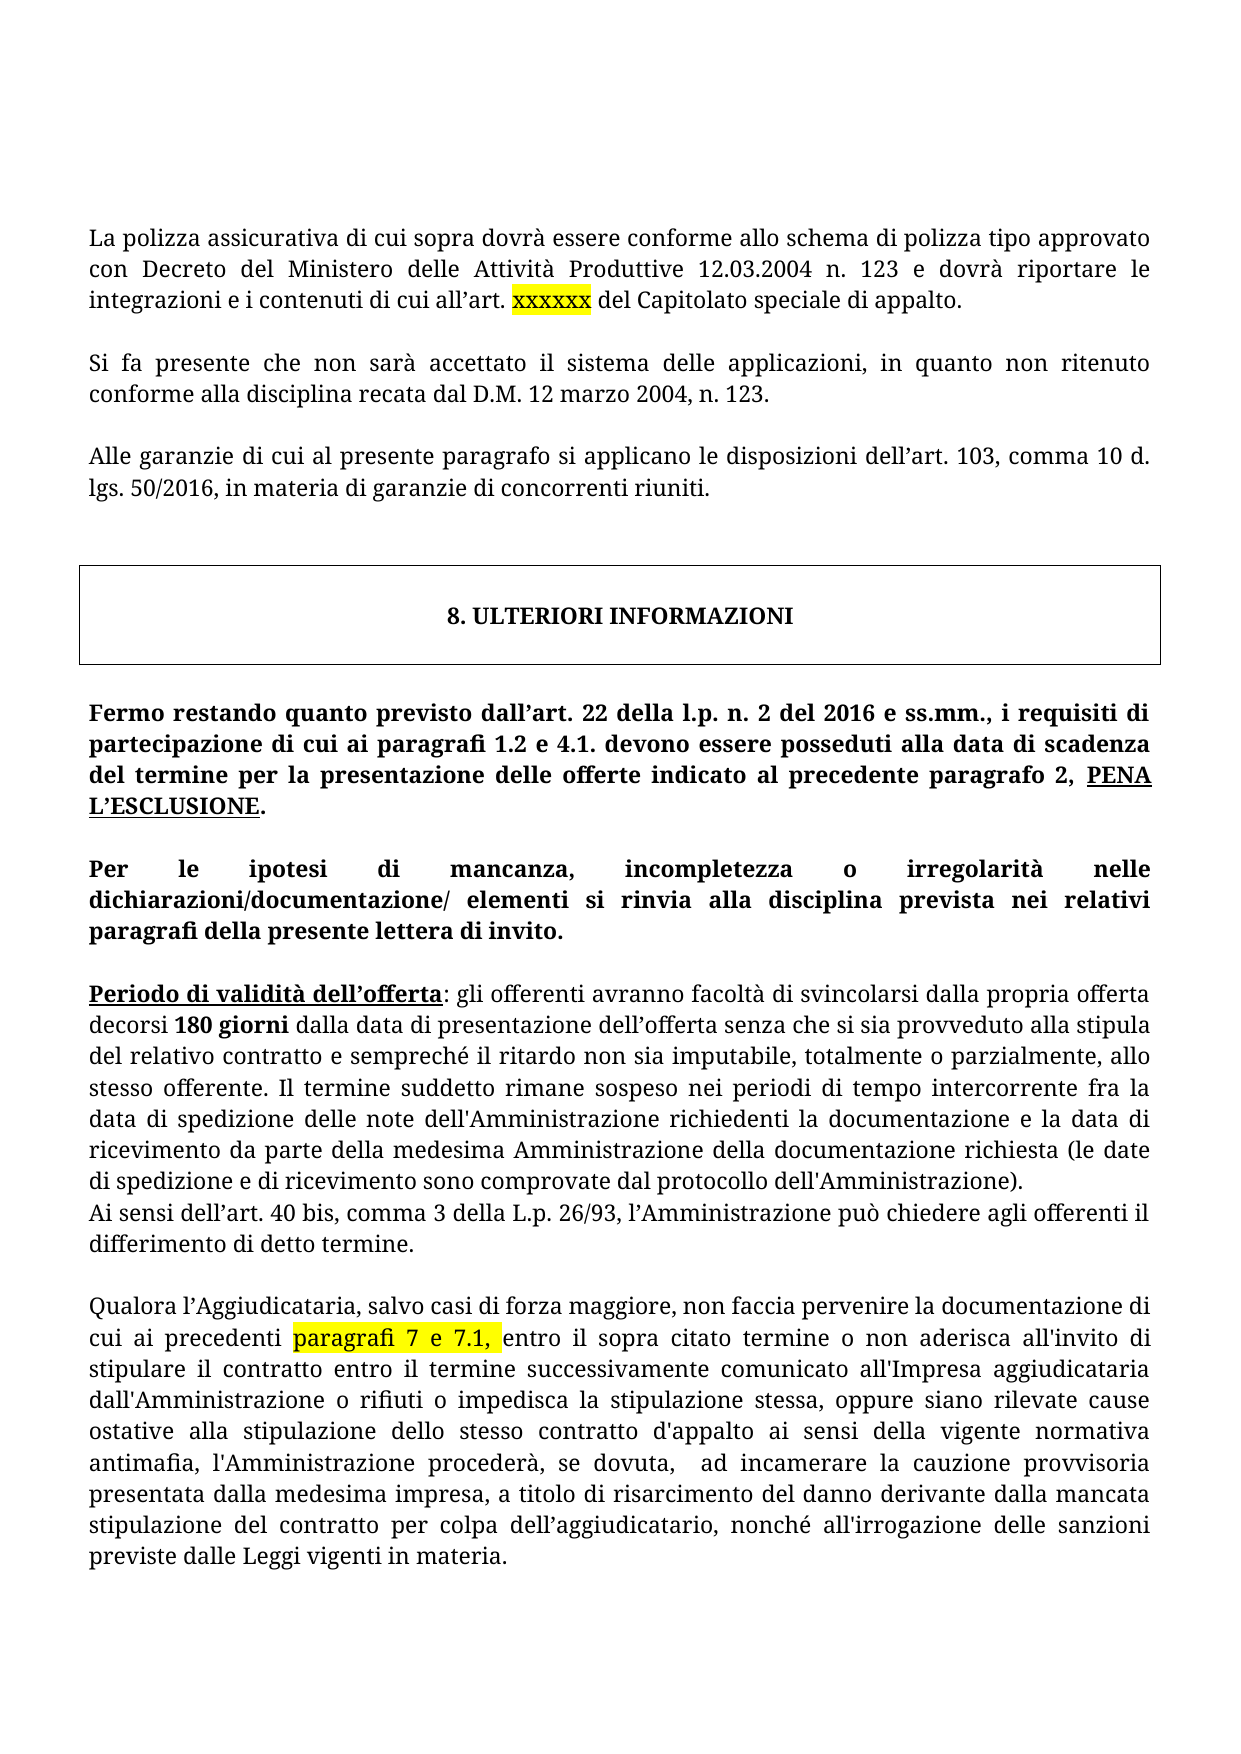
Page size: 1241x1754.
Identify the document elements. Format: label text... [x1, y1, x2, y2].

text Si fa presente che non sarà accettato il sistema delle applicazioni, in quanto non ritenuto conforme alla disciplina recata dal D.M. 12 marzo 2004, n. 123. [89, 347, 1152, 409]
text La polizza assicurativa di cui sopra dovrà essere conforme allo schema di polizza tipo approvato con Decreto del Ministero delle Attività Produttive 12.03.2004 n. 123 e dovrà riportare le integrazioni e i contenuti di cui all’art. xxxxxx del Capitolato speciale di appalto. [89, 222, 1152, 315]
text Alle garanzie di cui al presente paragrafo si applicano le disposizioni dell’art. 103, comma 10 d. lgs. 50/2016, in materia di garanzie di concorrenti riuniti. [89, 440, 1152, 503]
text Ai sensi dell’art. 40 bis, comma 3 della L.p. 26/93, l’Amministrazione può chiedere agli offerenti il differimento di detto termine. [89, 1197, 1152, 1259]
text Fermo restando quanto previsto dall’art. 22 della l.p. n. 2 del 2016 e ss.mm., i requisiti di partecipazione di cui ai paragrafi 1.2 e 4.1. devono essere posseduti alla data di scadenza del termine per la presentazione delle offerte indicato al precedente paragrafo 2, PENA L’ESCLUSIONE. [89, 697, 1152, 822]
text Per le ipotesi di mancanza, incompletezza o irregolarità nelle dichiarazioni/documentazione/ elementi si rinvia alla disciplina prevista nei relativi paragrafi della presente lettera di invito. [89, 853, 1152, 947]
text Periodo di validità dell’offerta: gli offerenti avranno facoltà di svincolarsi dalla propria offerta decorsi 180 giorni dalla data di presentazione dell’offerta senza che si sia provveduto alla stipula del relativo contratto e sempreché il ritardo non sia imputabile, totalmente o parzialmente, allo stesso offerente. Il termine suddetto rimane sospeso nei periodi di tempo intercorrente fra la data di spedizione delle note dell'Amministrazione richiedenti la documentazione e la data di ricevimento da parte della medesima Amministrazione della documentazione richiesta (le date di spedizione e di ricevimento sono comprovate dal protocollo dell'Amministrazione). [89, 978, 1152, 1197]
text Qualora l’Aggiudicataria, salvo casi di forza maggiore, non faccia pervenire la documentazione di cui ai precedenti paragrafi 7 e 7.1, entro il sopra citato termine o non aderisca all'invito di stipulare il contratto entro il termine successivamente comunicato all'Impresa aggiudicataria dall'Amministrazione o rifiuti o impedisca la stipulazione stessa, oppure siano rilevate cause ostative alla stipulazione dello stesso contratto d'appalto ai sensi della vigente normativa antimafia, l'Amministrazione procederà, se dovuta, ad incamerare la cauzione provvisoria presentata dalla medesima impresa, a titolo di risarcimento del danno derivante dalla mancata stipulazione del contratto per colpa dell’aggiudicatario, nonché all'irrogazione delle sanzioni previste dalle Leggi vigenti in materia. [89, 1290, 1152, 1572]
text 8. ULTERIORI INFORMAZIONI [89, 600, 1152, 631]
